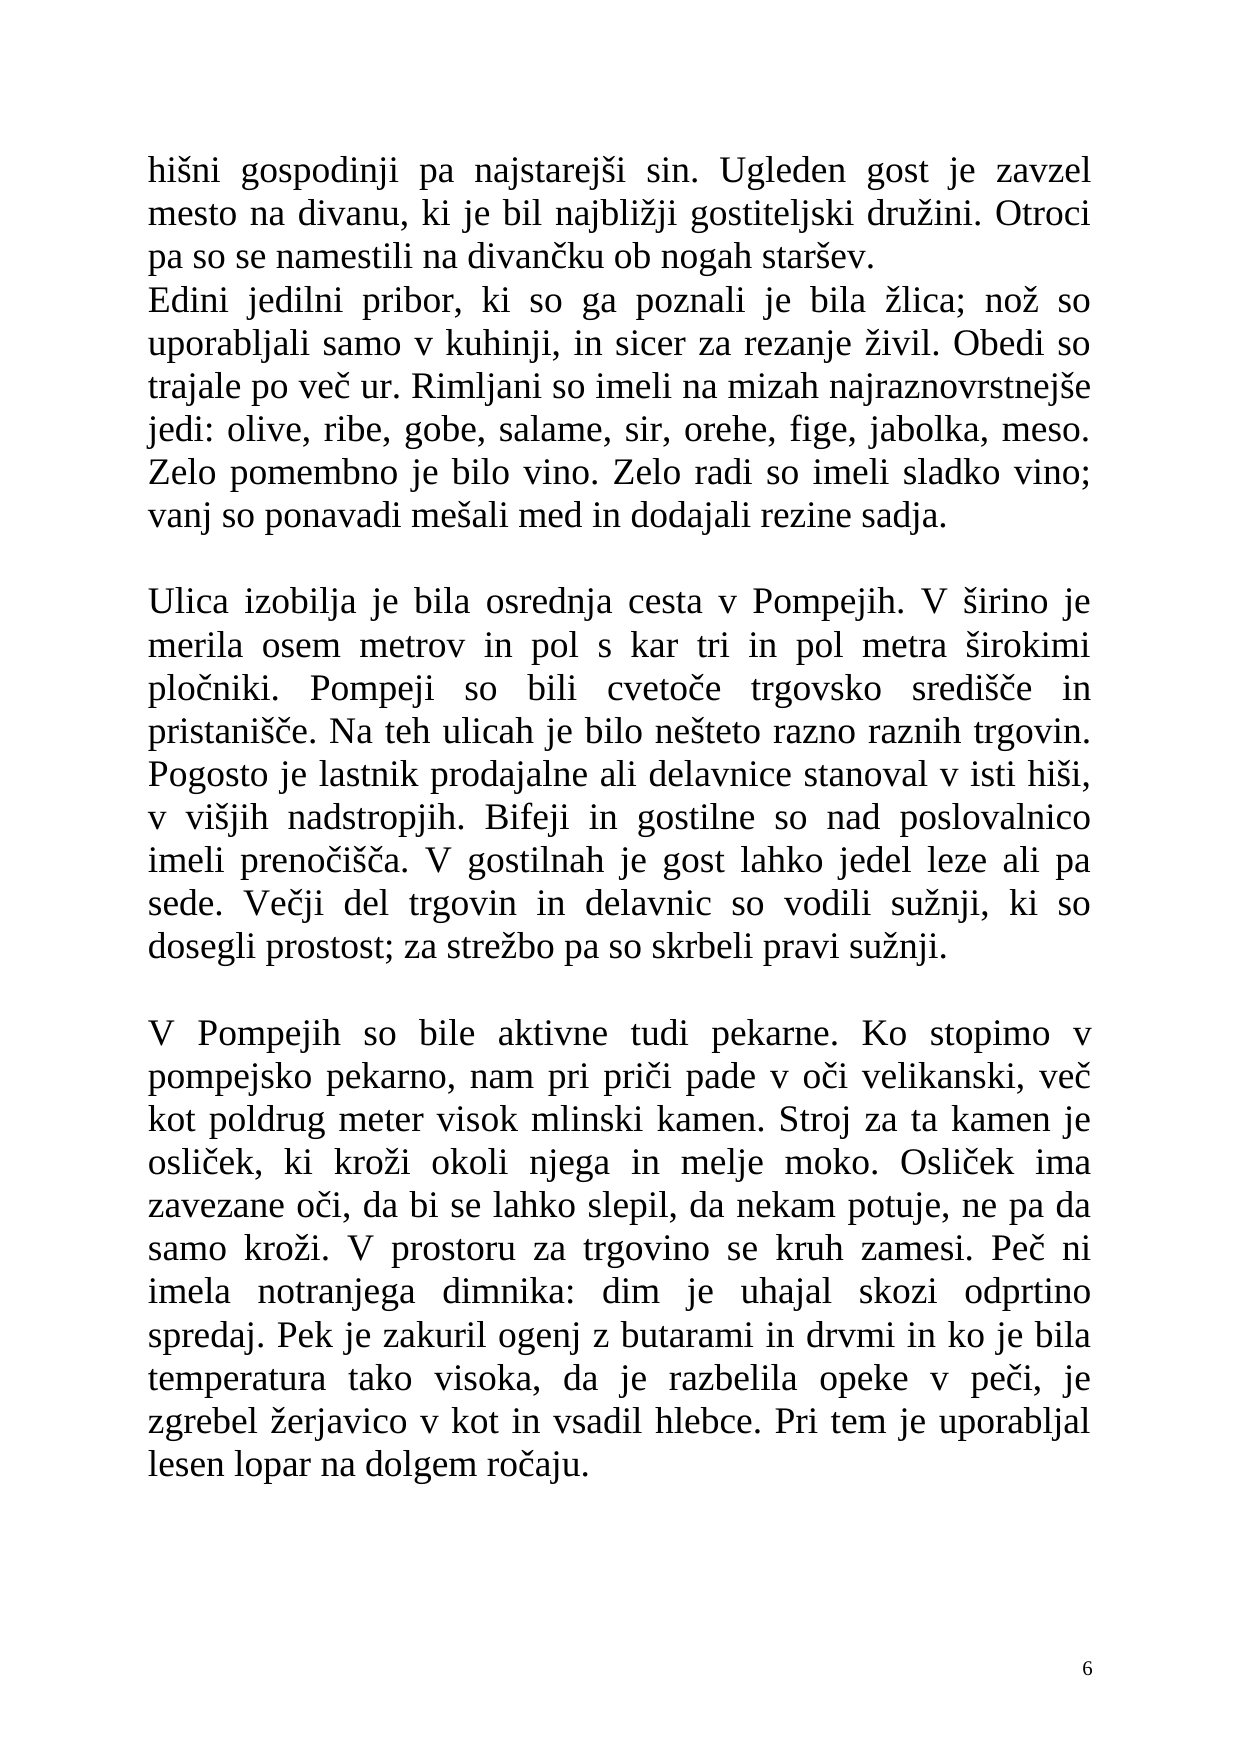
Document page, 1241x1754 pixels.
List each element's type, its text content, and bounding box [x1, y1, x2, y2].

text hišni gospodinji pa najstarejši sin. Ugleden gost je zavzel mesto na divanu, ki je bil najbližji gostiteljski družini. Otroci pa so se namestili na divančku ob nogah staršev. [148, 148, 1093, 277]
text Ulica izobilja je bila osrednja cesta v Pompejih. V širino je merila osem metrov in pol s kar tri in pol metra širokimi pločniki. Pompeji so bili cvetoče trgovsko središče in pristanišče. Na teh ulicah je bilo nešteto razno raznih trgovin. Pogosto je lastnik prodajalne ali delavnice stanoval v isti hiši, v višjih nadstropjih. Bifeji in gostilne so nad poslovalnico imeli prenočišča. V gostilnah je gost lahko jedel leze ali pa sede. Večji del trgovin in delavnic so vodili sužnji, ki so dosegli prostost; za strežbo pa so skrbeli pravi sužnji. [148, 579, 1093, 967]
text V Pompejih so bile aktivne tudi pekarne. Ko stopimo v pompejsko pekarno, nam pri priči pade v oči velikanski, več kot poldrug meter visok mlinski kamen. Stroj za ta kamen je osliček, ki kroži okoli njega in melje moko. Osliček ima zavezane oči, da bi se lahko slepil, da nekam potuje, ne pa da samo kroži. V prostoru za trgovino se kruh zamesi. Peč ni imela notranjega dimnika: dim je uhajal skozi odprtino spredaj. Pek je zakuril ogenj z butarami in drvmi in ko je bila temperatura tako visoka, da je razbelila opeke v peči, je zgrebel žerjavico v kot in vsadil hlebce. Pri tem je uporabljal lesen lopar na dolgem ročaju. [148, 1010, 1093, 1484]
text Edini jedilni pribor, ki so ga poznali je bila žlica; nož so uporabljali samo v kuhinji, in sicer za rezanje živil. Obedi so trajale po več ur. Rimljani so imeli na mizah najraznovrstnejše jedi: olive, ribe, gobe, salame, sir, orehe, fige, jabolka, meso. Zelo pomembno je bilo vino. Zelo radi so imeli sladko vino; vanj so ponavadi mešali med in dodajali rezine sadja. [148, 277, 1093, 536]
